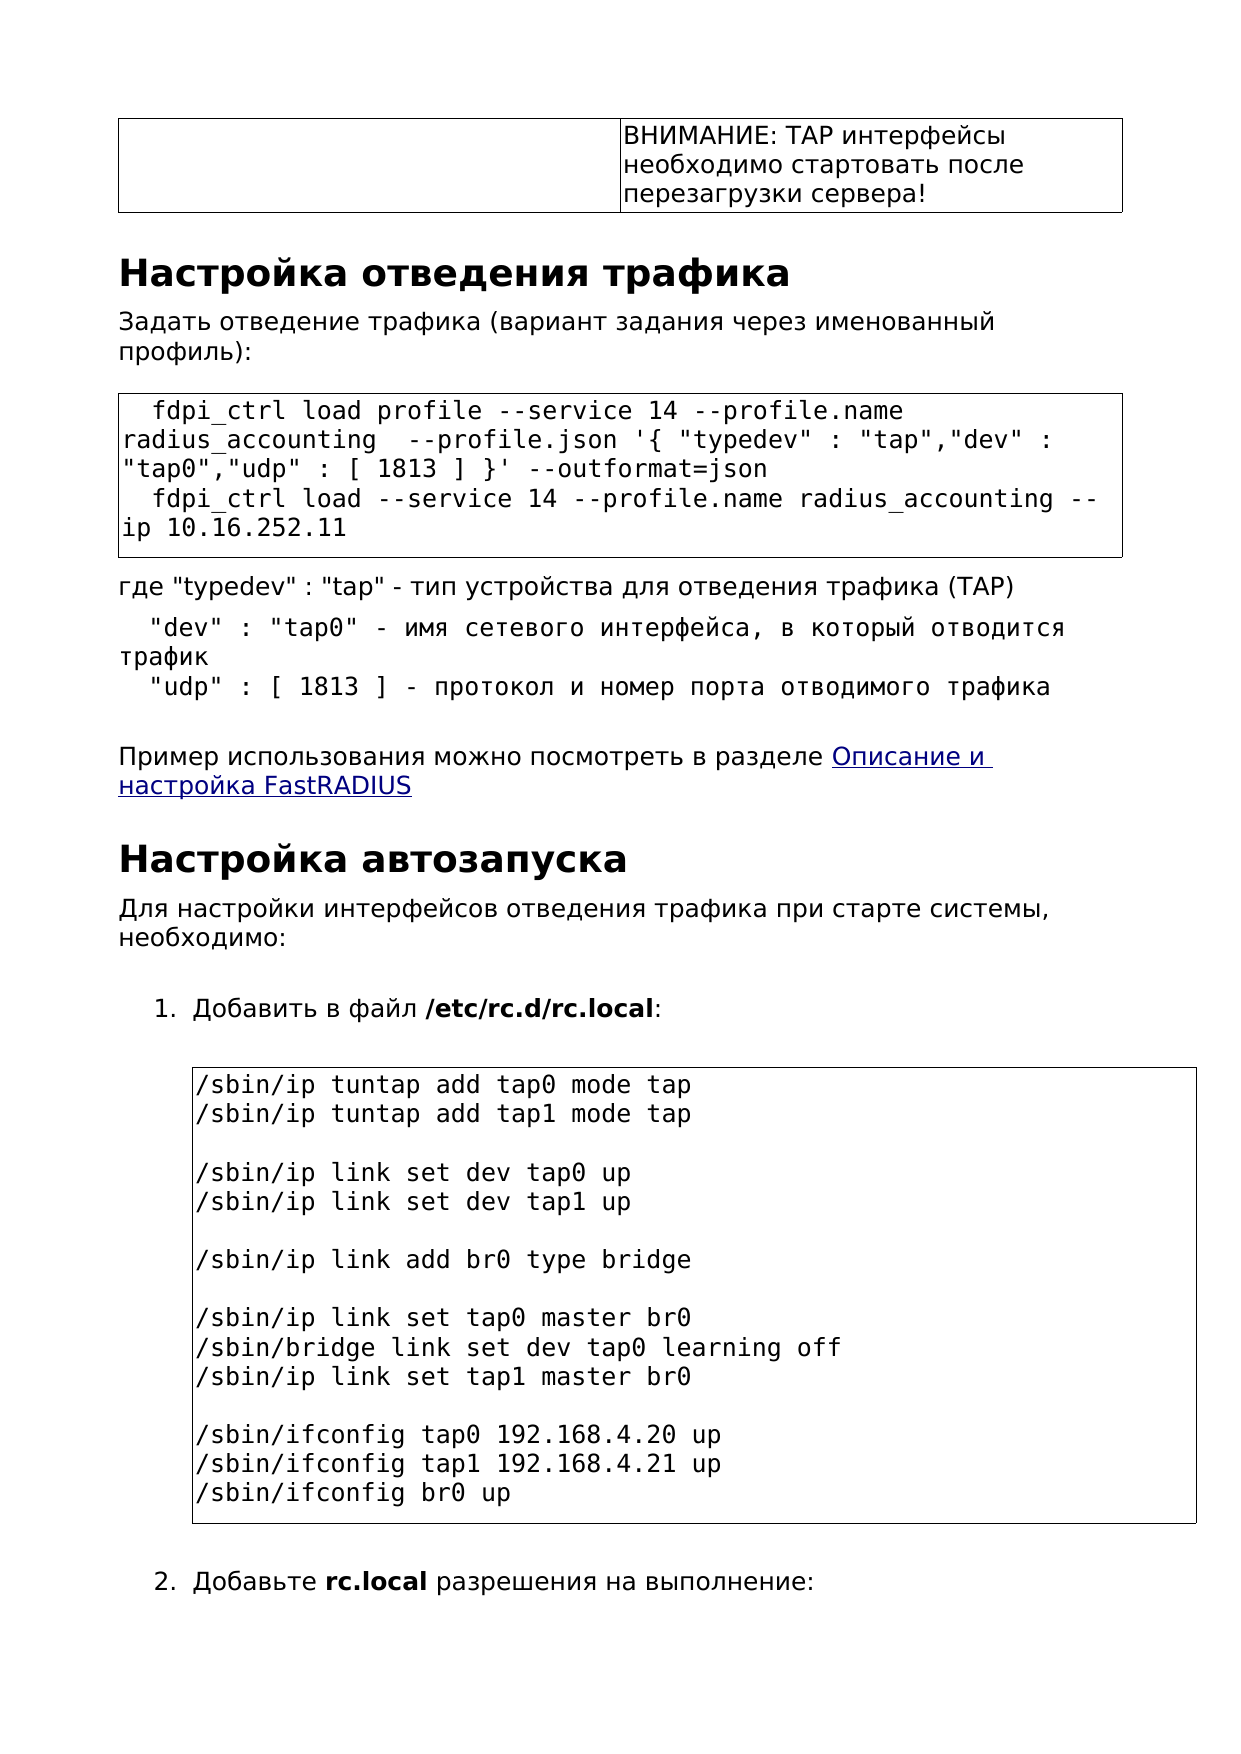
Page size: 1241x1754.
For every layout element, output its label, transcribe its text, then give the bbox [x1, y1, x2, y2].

text где "typedev" : "tap" - тип устройства для отведения трафика (TAP) [118, 572, 1122, 601]
text Задать отведение трафика (вариант задания через именованный профиль): [118, 308, 1122, 366]
subtitle Настройка автозапуска [118, 838, 1122, 881]
list Добавить в файл /etc/rc.d/rc.local: [177, 994, 1122, 1052]
list Добавьте rc.local разрешения на выполнение: [177, 1567, 1122, 1596]
subtitle Настройка отведения трафика [118, 251, 1122, 295]
table_header /sbin/ip tuntap add tap0 mode tap /sbin/ip tuntap add tap1 mode tap /sbin/ip link set dev tap0 up /sbin/ip link set dev tap1 up /sbin/ip link add br0 type bridge /sbin/ip link set tap0 master br0 /sbin/bridge link set dev tap0 learning off /sbin/ip link set tap1 master br0 /sbin/ifconfig tap0 192.168.4.20 up /sbin/ifconfig tap1 192.168.4.21 up /sbin/ifconfig br0 up [193, 1068, 1196, 1522]
text Пример использования можно посмотреть в разделе Описание и настройка FastRADIUS [118, 742, 1122, 800]
table_header [119, 119, 620, 212]
table_header ВНИМАНИЕ: TAP интерфейсы необходимо стартовать после перезагрузки сервера! [621, 119, 1122, 212]
text "dev" : "tap0" - имя сетевого интерфейса, в который отводится трафик "udp" : [ 1813 ] - протокол и номер порта отводимого трафика [118, 613, 1122, 730]
text Для настройки интерфейсов отведения трафика при старте системы, необходимо: [118, 894, 1122, 952]
table_header fdpi_ctrl load profile --service 14 --profile.name radius_accounting --profile.json '{ "typedev" : "tap","dev" : "tap0","udp" : [ 1813 ] }' --outformat=json fdpi_ctrl load --service 14 --profile.name radius_accounting --ip 10.16.252.11 [119, 394, 1122, 557]
